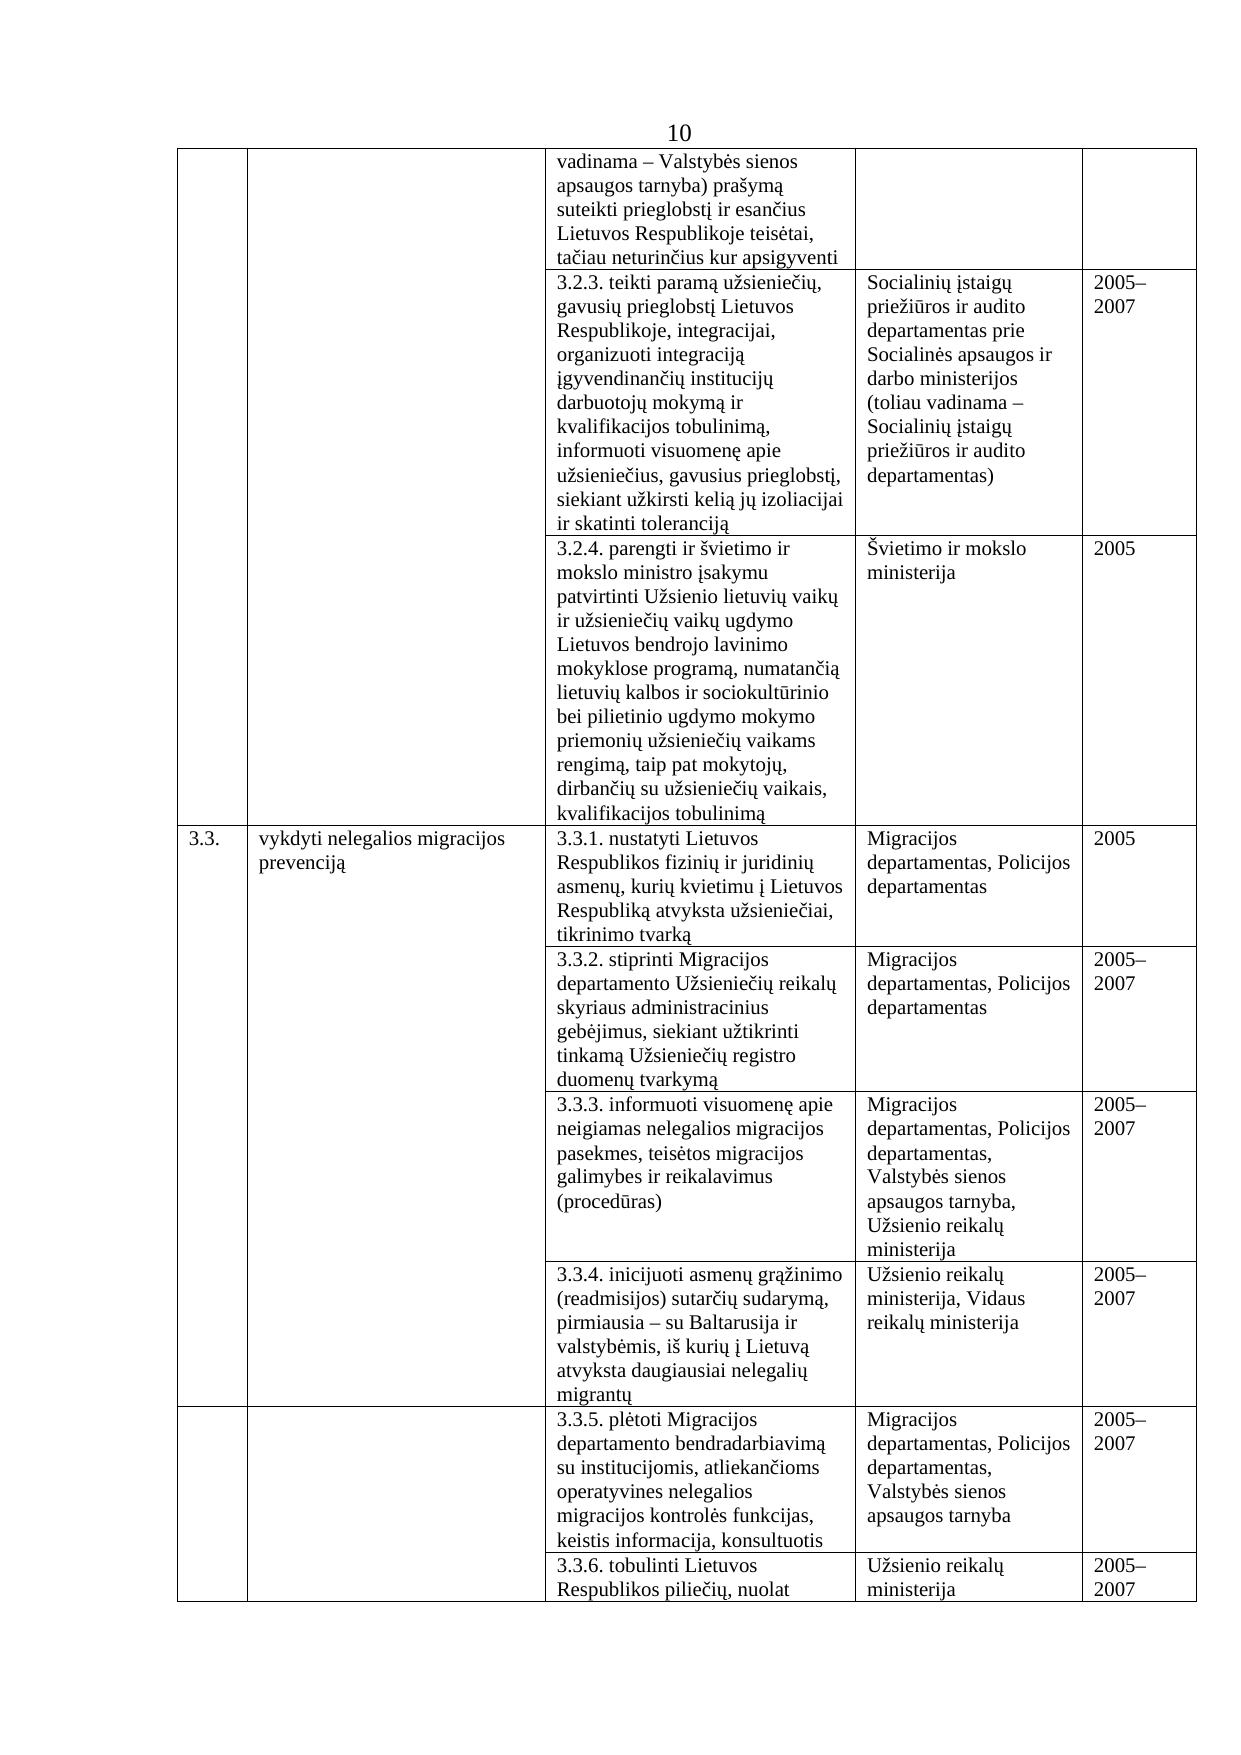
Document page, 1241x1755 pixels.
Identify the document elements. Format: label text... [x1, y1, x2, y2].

table_cell Migracijos departamentas, Policijos departamentas, Valstybės sienos apsaugos tarnyba [856, 1407, 1082, 1552]
table_cell 3.2.4. parengti ir švietimo ir mokslo ministro įsakymu patvirtinti Užsienio lietuvių vaikų ir užsieniečių vaikų ugdymo Lietuvos bendrojo lavinimo mokyklose programą, numatančią lietuvių kalbos ir sociokultūrinio bei pilietinio ugdymo mokymo priemonių užsieniečių vaikams rengimą, taip pat mokytojų, dirbančių su užsieniečių vaikais, kvalifikacijos tobulinimą [546, 536, 855, 824]
table_cell Užsienio reikalų ministerija, Vidaus reikalų ministerija [856, 1262, 1082, 1406]
table_cell Užsienio reikalų ministerija [856, 1553, 1082, 1601]
table_cell 2005–2007 [1083, 270, 1196, 535]
table_cell 3.3.6. tobulinti Lietuvos Respublikos piliečių, nuolat [546, 1553, 855, 1601]
table_cell [178, 149, 247, 824]
table_cell 3.2.3. teikti paramą užsieniečių, gavusių prieglobstį Lietuvos Respublikoje, integracijai, organizuoti integraciją įgyvendinančių institucijų darbuotojų mokymą ir kvalifikacijos tobulinimą, informuoti visuomenę apie užsieniečius, gavusius prieglobstį, siekiant užkirsti kelią jų izoliacijai ir skatinti toleranciją [546, 270, 855, 535]
table_cell 3.3.3. informuoti visuomenę apie neigiamas nelegalios migracijos pasekmes, teisėtos migracijos galimybes ir reikalavimus (procedūras) [546, 1092, 855, 1261]
table_cell 3.3.4. inicijuoti asmenų grąžinimo (readmisijos) sutarčių sudarymą, pirmiausia – su Baltarusija ir valstybėmis, iš kurių į Lietuvą atvyksta daugiausiai nelegalių migrantų [546, 1262, 855, 1406]
table_cell [248, 149, 545, 824]
table_cell 2005–2007 [1083, 947, 1196, 1091]
table_cell vadinama – Valstybės sienos apsaugos tarnyba) prašymą suteikti prieglobstį ir esančius Lietuvos Respublikoje teisėtai, tačiau neturinčius kur apsigyventi [546, 149, 855, 269]
table_cell 2005–2007 [1083, 1407, 1196, 1552]
table_cell [856, 149, 1082, 269]
table_cell 3.3. [178, 826, 247, 1406]
table_cell 3.3.1. nustatyti Lietuvos Respublikos fizinių ir juridinių asmenų, kurių kvietimu į Lietuvos Respubliką atvyksta užsieniečiai, tikrinimo tvarką [546, 826, 855, 946]
table_cell [248, 1407, 545, 1601]
table_cell 2005–2007 [1083, 1092, 1196, 1261]
table_cell [1083, 149, 1196, 269]
table_cell 2005–2007 [1083, 1262, 1196, 1406]
table_cell 3.3.5. plėtoti Migracijos departamento bendradarbiavimą su institucijomis, atliekančioms operatyvines nelegalios migracijos kontrolės funkcijas, keistis informacija, konsultuotis [546, 1407, 855, 1552]
table_cell 2005 [1083, 536, 1196, 824]
table_cell 3.3.2. stiprinti Migracijos departamento Užsieniečių reikalų skyriaus administracinius gebėjimus, siekiant užtikrinti tinkamą Užsieniečių registro duomenų tvarkymą [546, 947, 855, 1091]
table_cell Švietimo ir mokslo ministerija [856, 536, 1082, 824]
table_cell [178, 1407, 247, 1601]
table_cell 2005 [1083, 826, 1196, 946]
table_cell Migracijos departamentas, Policijos departamentas [856, 947, 1082, 1091]
table_cell vykdyti nelegalios migracijos prevenciją [248, 826, 545, 1406]
table_cell Migracijos departamentas, Policijos departamentas [856, 826, 1082, 946]
table_cell 2005–2007 [1083, 1553, 1196, 1601]
table_cell Socialinių įstaigų priežiūros ir audito departamentas prie Socialinės apsaugos ir darbo ministerijos (toliau vadinama – Socialinių įstaigų priežiūros ir audito departamentas) [856, 270, 1082, 535]
table_cell Migracijos departamentas, Policijos departamentas, Valstybės sienos apsaugos tarnyba, Užsienio reikalų ministerija [856, 1092, 1082, 1261]
